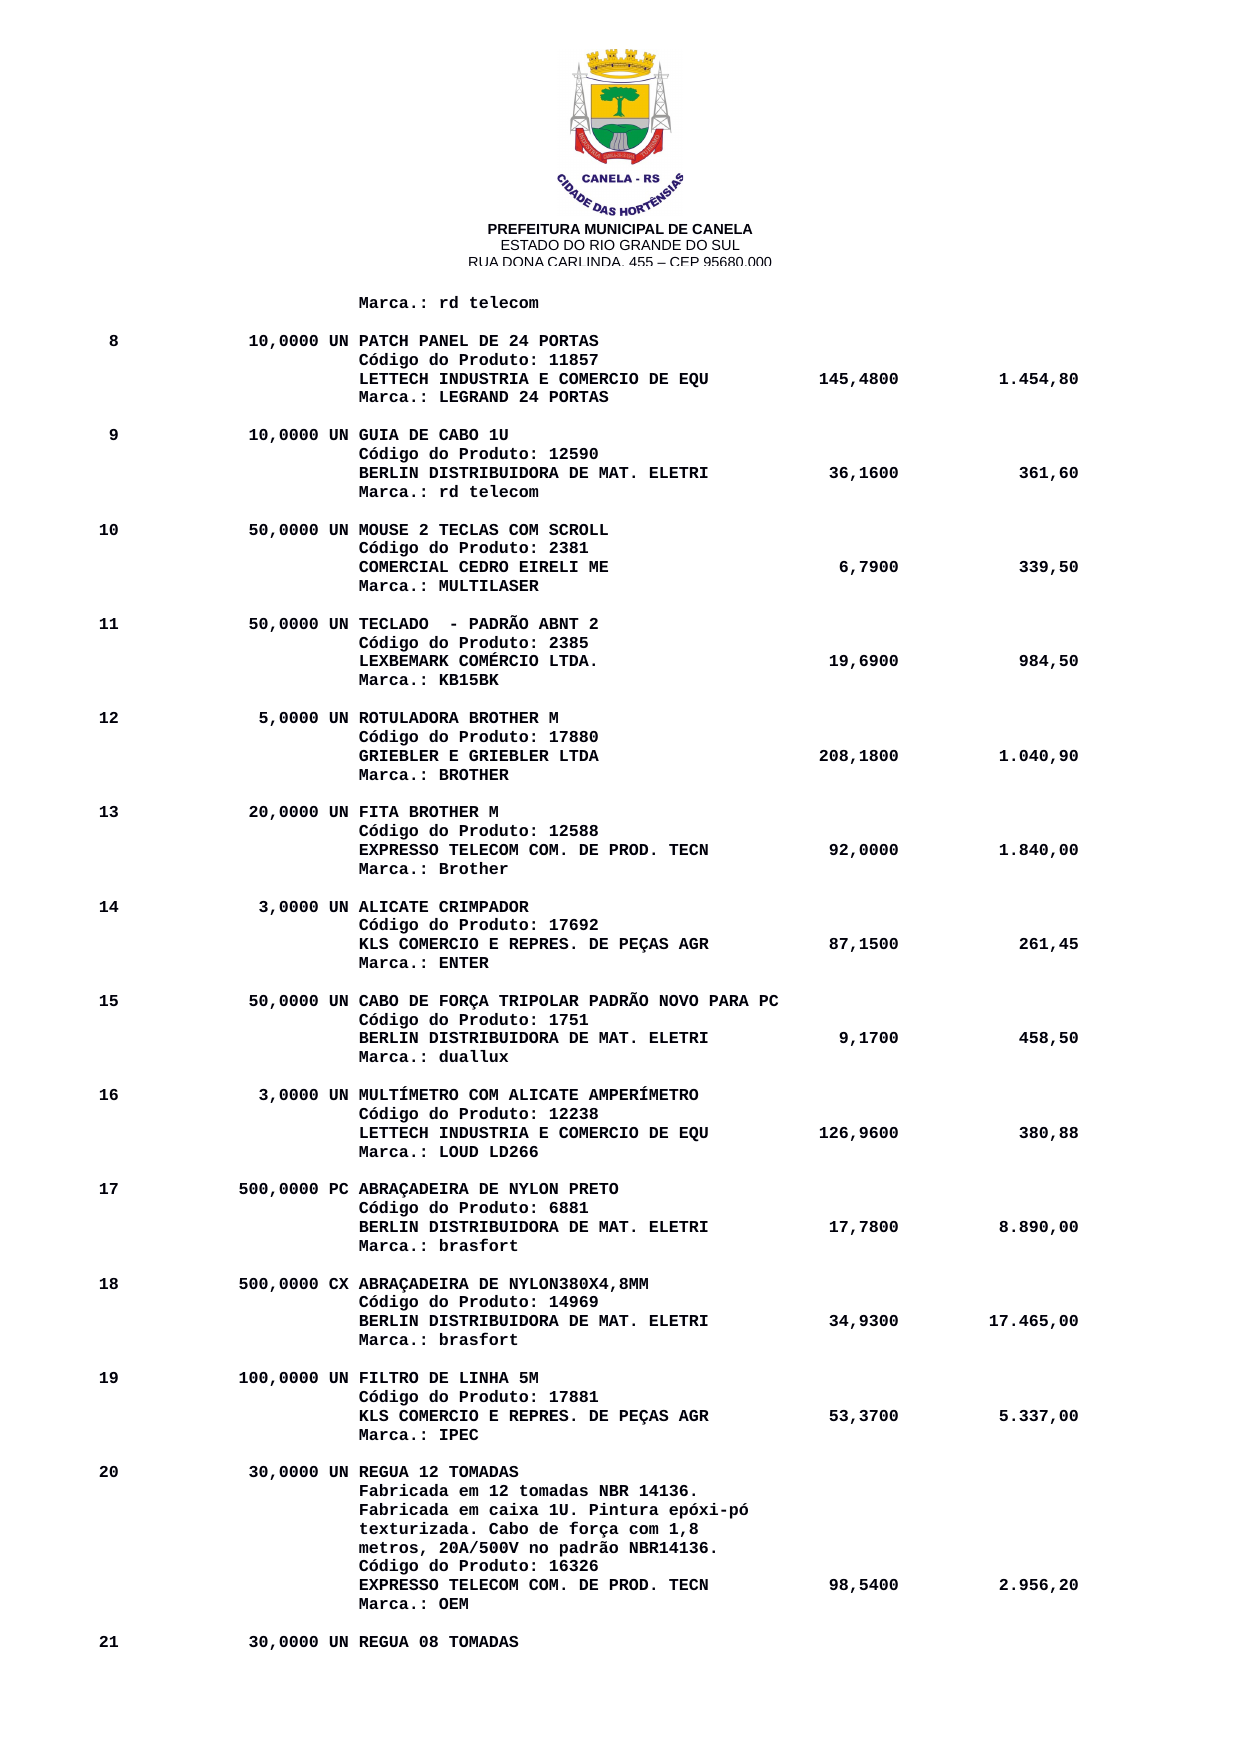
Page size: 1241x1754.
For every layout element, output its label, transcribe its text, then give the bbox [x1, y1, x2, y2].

text Marca.: rd telecom 8 10,0000 UN PATCH PANEL DE 24 PORTAS Código do Produto: 11857 LETTECH INDUSTRIA E COMERCIO DE EQU 145,4800 1.454,80 Marca.: LEGRAND 24 PORTAS 9 10,0000 UN GUIA DE CABO 1U Código do Produto: 12590 BERLIN DISTRIBUIDORA DE MAT. ELETRI 36,1600 361,60 Marca.: rd telecom 10 50,0000 UN MOUSE 2 TECLAS COM SCROLL Código do Produto: 2381 COMERCIAL CEDRO EIRELI ME 6,7900 339,50 Marca.: MULTILASER 11 50,0000 UN TECLADO - PADRÃO ABNT 2 Código do Produto: 2385 LEXBEMARK COMÉRCIO LTDA. 19,6900 984,50 Marca.: KB15BK 12 5,0000 UN ROTULADORA BROTHER M Código do Produto: 17880 GRIEBLER E GRIEBLER LTDA 208,1800 1.040,90 Marca.: BROTHER 13 20,0000 UN FITA BROTHER M Código do Produto: 12588 EXPRESSO TELECOM COM. DE PROD. TECN 92,0000 1.840,00 Marca.: Brother 14 3,0000 UN ALICATE CRIMPADOR Código do Produto: 17692 KLS COMERCIO E REPRES. DE PEÇAS AGR 87,1500 261,45 Marca.: ENTER 15 50,0000 UN CABO DE FORÇA TRIPOLAR PADRÃO NOVO PARA PC Código do Produto: 1751 BERLIN DISTRIBUIDORA DE MAT. ELETRI 9,1700 458,50 Marca.: duallux 16 3,0000 UN MULTÍMETRO COM ALICATE AMPERÍMETRO Código do Produto: 12238 LETTECH INDUSTRIA E COMERCIO DE EQU 126,9600 380,88 Marca.: LOUD LD266 17 500,0000 PC ABRAÇADEIRA DE NYLON PRETO Código do Produto: 6881 BERLIN DISTRIBUIDORA DE MAT. ELETRI 17,7800 8.890,00 Marca.: brasfort 18 500,0000 CX ABRAÇADEIRA DE NYLON380X4,8MM Código do Produto: 14969 BERLIN DISTRIBUIDORA DE MAT. ELETRI 34,9300 17.465,00 Marca.: brasfort 19 100,0000 UN FILTRO DE LINHA 5M Código do Produto: 17881 KLS COMERCIO E REPRES. DE PEÇAS AGR 53,3700 5.337,00 Marca.: IPEC 20 30,0000 UN REGUA 12 TOMADAS Fabricada em 12 tomadas NBR 14136. Fabricada em caixa 1U. Pintura epóxi-pó texturizada. Cabo de força com 1,8 metros, 20A/500V no padrão NBR14136. Código do Produto: 16326 EXPRESSO TELECOM COM. DE PROD. TECN 98,5400 2.956,20 Marca.: OEM 21 30,0000 UN REGUA 08 TOMADAS [88, 295, 1152, 1652]
picture [557, 49, 684, 216]
